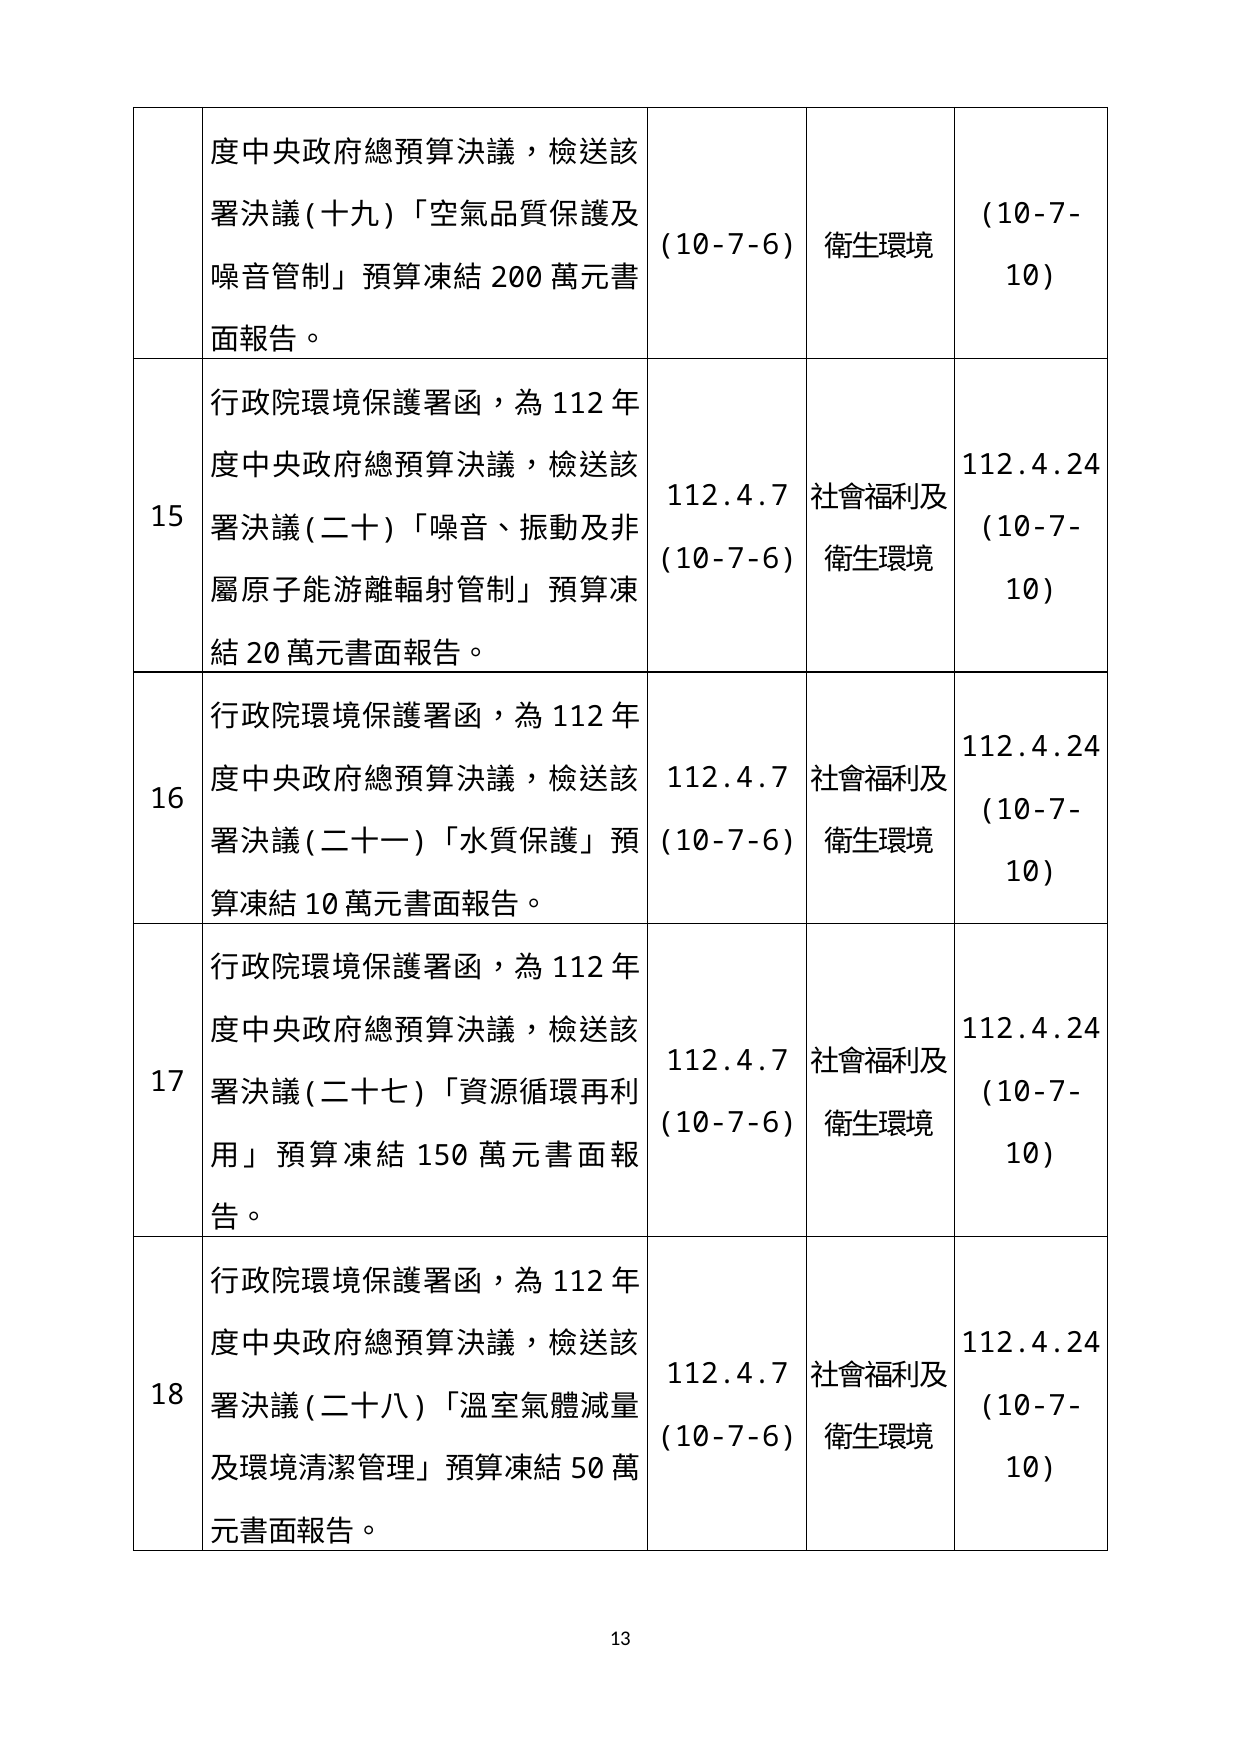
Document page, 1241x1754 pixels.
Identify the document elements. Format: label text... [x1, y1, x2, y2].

table_cell 衛生環境 [807, 108, 954, 358]
table_cell 社會福利及 衛生環境 [807, 673, 954, 922]
table_cell 社會福利及 衛生環境 [807, 924, 954, 1236]
table_cell 度中央政府總預算決議，檢送該署決議(十九)「空氣品質保護及噪音管制」預算凍結200萬元書面報告。 [203, 108, 647, 358]
table_cell 行政院環境保護署函，為112年度中央政府總預算決議，檢送該署決議(二十)「噪音、振動及非屬原子能游離輻射管制」預算凍結20萬元書面報告。 [203, 359, 647, 671]
table_cell 112.4.7 (10-7-6) [648, 673, 806, 922]
table_cell 112.4.7 (10-7-6) [648, 924, 806, 1236]
table_cell 112.4.24 (10-7-10) [955, 924, 1107, 1236]
table_cell 行政院環境保護署函，為112年度中央政府總預算決議，檢送該署決議(二十一)「水質保護」預算凍結10萬元書面報告。 [203, 673, 647, 922]
table_cell 社會福利及 衛生環境 [807, 359, 954, 671]
table_cell [134, 108, 202, 358]
table_cell 112.4.7 (10-7-6) [648, 1237, 806, 1549]
table_cell 行政院環境保護署函，為112年度中央政府總預算決議，檢送該署決議(二十七)「資源循環再利用」預算凍結150萬元書面報告。 [203, 924, 647, 1236]
table_cell 社會福利及 衛生環境 [807, 1237, 954, 1549]
table_cell 行政院環境保護署函，為112年度中央政府總預算決議，檢送該署決議(二十八)「溫室氣體減量及環境清潔管理」預算凍結50萬元書面報告。 [203, 1237, 647, 1549]
table_cell [134, 1237, 202, 1549]
table_cell (10-7-6) [648, 108, 806, 358]
table_cell 112.4.24 (10-7-10) [955, 673, 1107, 922]
table_cell 112.4.24 (10-7-10) [955, 359, 1107, 671]
table_cell (10-7-10) [955, 108, 1107, 358]
table_cell [134, 359, 202, 671]
table_cell [134, 673, 202, 922]
table_cell 112.4.24 (10-7-10) [955, 1237, 1107, 1549]
table_cell [134, 924, 202, 1236]
table_cell 112.4.7 (10-7-6) [648, 359, 806, 671]
